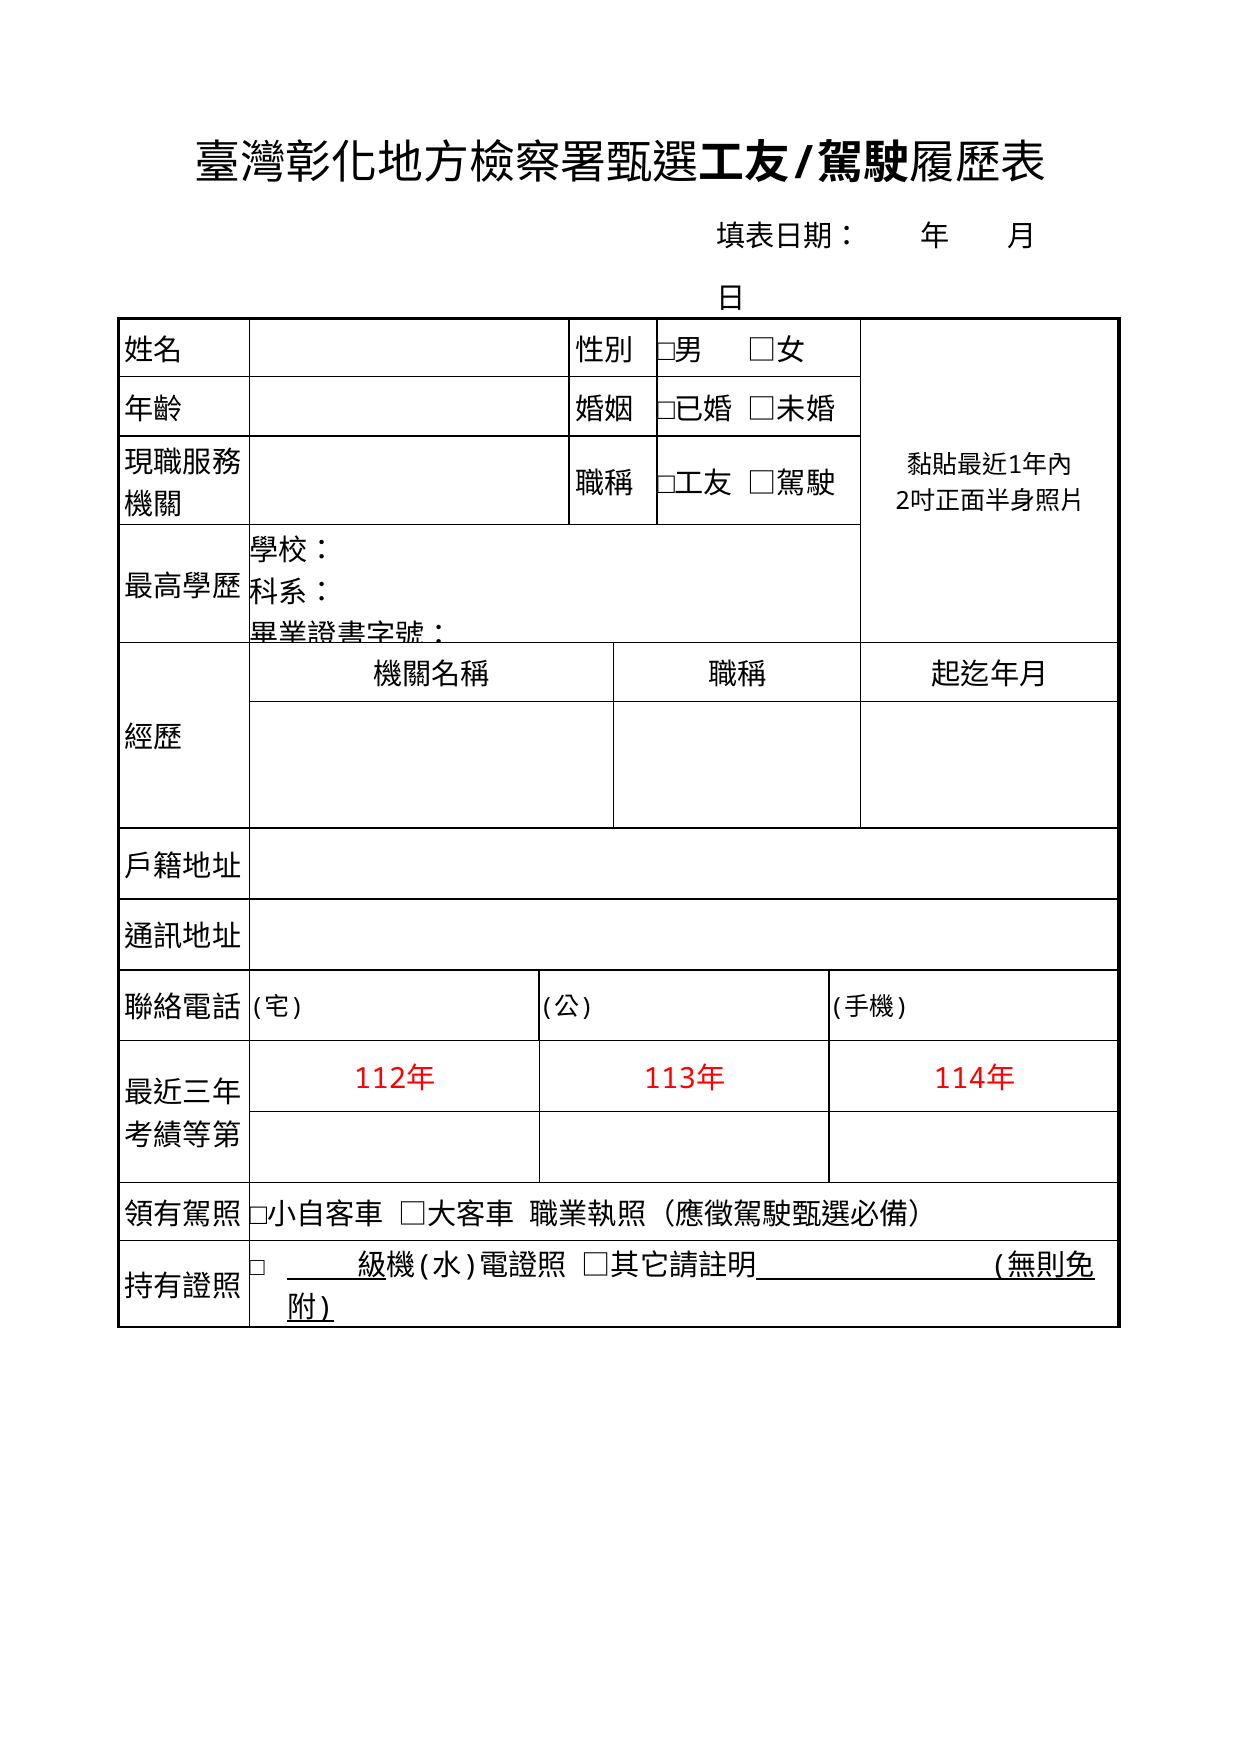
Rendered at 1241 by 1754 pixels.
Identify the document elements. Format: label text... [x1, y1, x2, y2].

table_cell □工友 □駕駛 [658, 437, 860, 523]
table_cell 領有駕照 [120, 1183, 249, 1240]
table_cell [250, 900, 1117, 969]
table_cell [250, 437, 568, 523]
table_cell 年齡 [120, 377, 249, 435]
table_cell 級機(水)電證照 □其它請註明 (無則免附) [250, 1241, 1117, 1326]
table_header [250, 320, 568, 376]
table_cell 現職服務機關 [120, 437, 249, 523]
table_cell [614, 702, 860, 827]
table_cell (手機) [830, 971, 1117, 1040]
table_cell 學校： 科系： 畢業證書字號： [250, 525, 860, 642]
table_cell [250, 829, 1117, 898]
table_cell 聯絡電話 [120, 971, 249, 1040]
table_cell 經歷 [120, 643, 249, 827]
table_cell 最近三年 考績等第 [120, 1041, 249, 1181]
table_cell [250, 377, 568, 435]
table_cell 114年 [830, 1041, 1117, 1111]
table_cell 戶籍地址 [120, 829, 249, 898]
table_header □男 □女 [658, 320, 860, 376]
table_cell [830, 1112, 1117, 1181]
table_cell [861, 702, 1117, 827]
table_cell 婚姻 [570, 377, 656, 435]
table_cell 最高學歷 [120, 525, 249, 642]
table_header 黏貼最近1年內 2吋正面半身照片 [861, 320, 1117, 642]
text 填表日期： 年 月 日 [716, 192, 1122, 317]
table_header 姓名 [120, 320, 249, 376]
table_cell 起迄年月 [861, 643, 1117, 701]
table_cell 職稱 [570, 437, 656, 523]
table_header 性別 [570, 320, 656, 376]
table_cell 職稱 [614, 643, 860, 701]
table_cell 機關名稱 [250, 643, 613, 701]
table_cell (公) [540, 971, 828, 1040]
table_cell 通訊地址 [120, 900, 249, 969]
table_cell [250, 702, 613, 827]
table_cell 持有證照 [120, 1241, 249, 1326]
table_cell □小自客車 □大客車 職業執照（應徵駕駛甄選必備） [250, 1183, 1117, 1240]
table_cell 113年 [540, 1041, 828, 1111]
table_cell [250, 1112, 539, 1181]
text 臺灣彰化地方檢察署甄選工友/駕駛履歷表 [118, 125, 1122, 192]
table_cell [540, 1112, 828, 1181]
table_cell (宅) [250, 971, 538, 1040]
table_cell □已婚 □未婚 [658, 377, 860, 435]
table_cell 112年 [250, 1041, 539, 1111]
